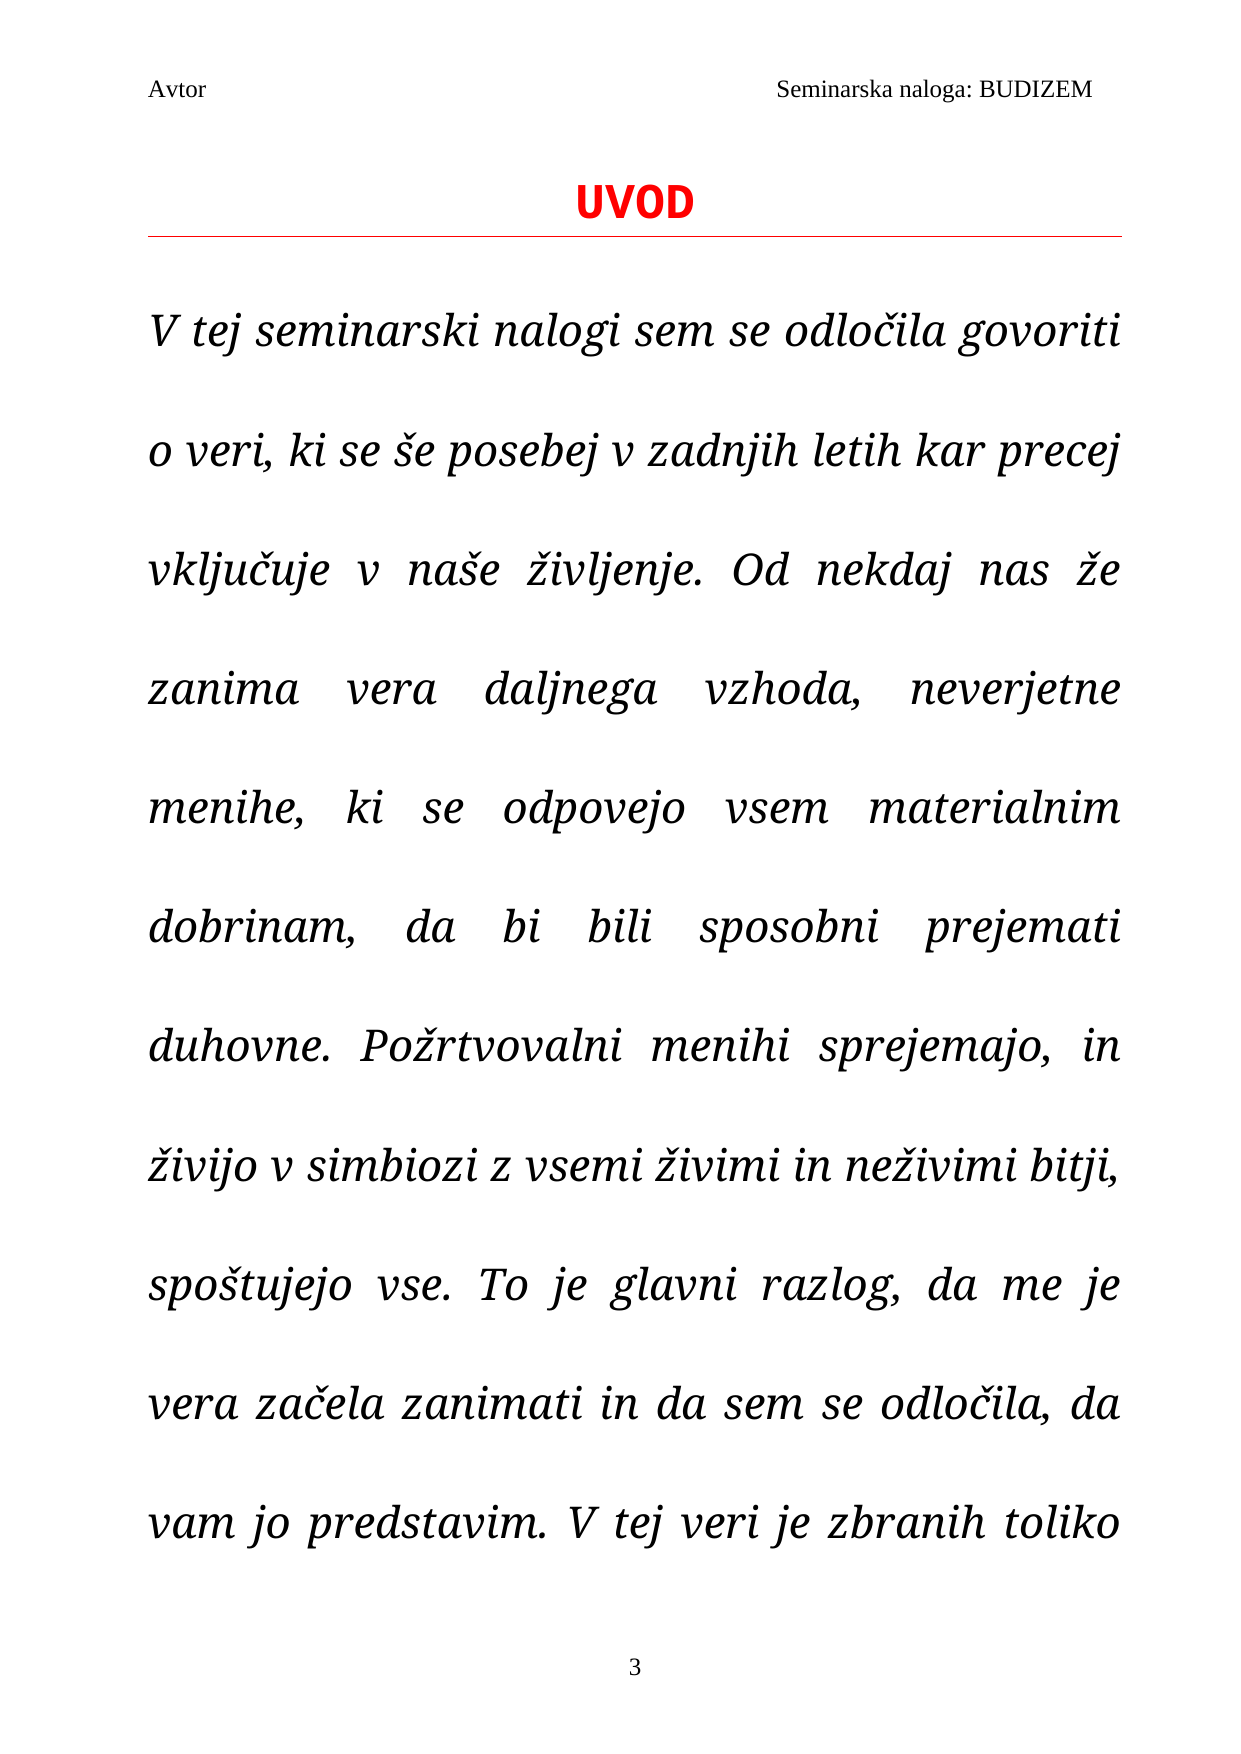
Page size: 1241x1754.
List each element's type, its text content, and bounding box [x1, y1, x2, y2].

text V tej seminarski nalogi sem se odločila govoriti o veri, ki se še posebej v zadnjih letih kar precej vključuje v naše življenje. Od nekdaj nas že zanima vera daljnega vzhoda, neverjetne menihe, ki se odpovejo vsem materialnim dobrinam, da bi bili sposobni prejemati duhovne. Požrtvovalni menihi sprejemajo, in živijo v simbiozi z vsemi živimi in neživimi bitji, spoštujejo vse. To je glavni razlog, da me je vera začela zanimati in da sem se odločila, da vam jo predstavim. V tej veri je zbranih toliko [148, 300, 1122, 1551]
subtitle UVOD [148, 177, 1122, 236]
